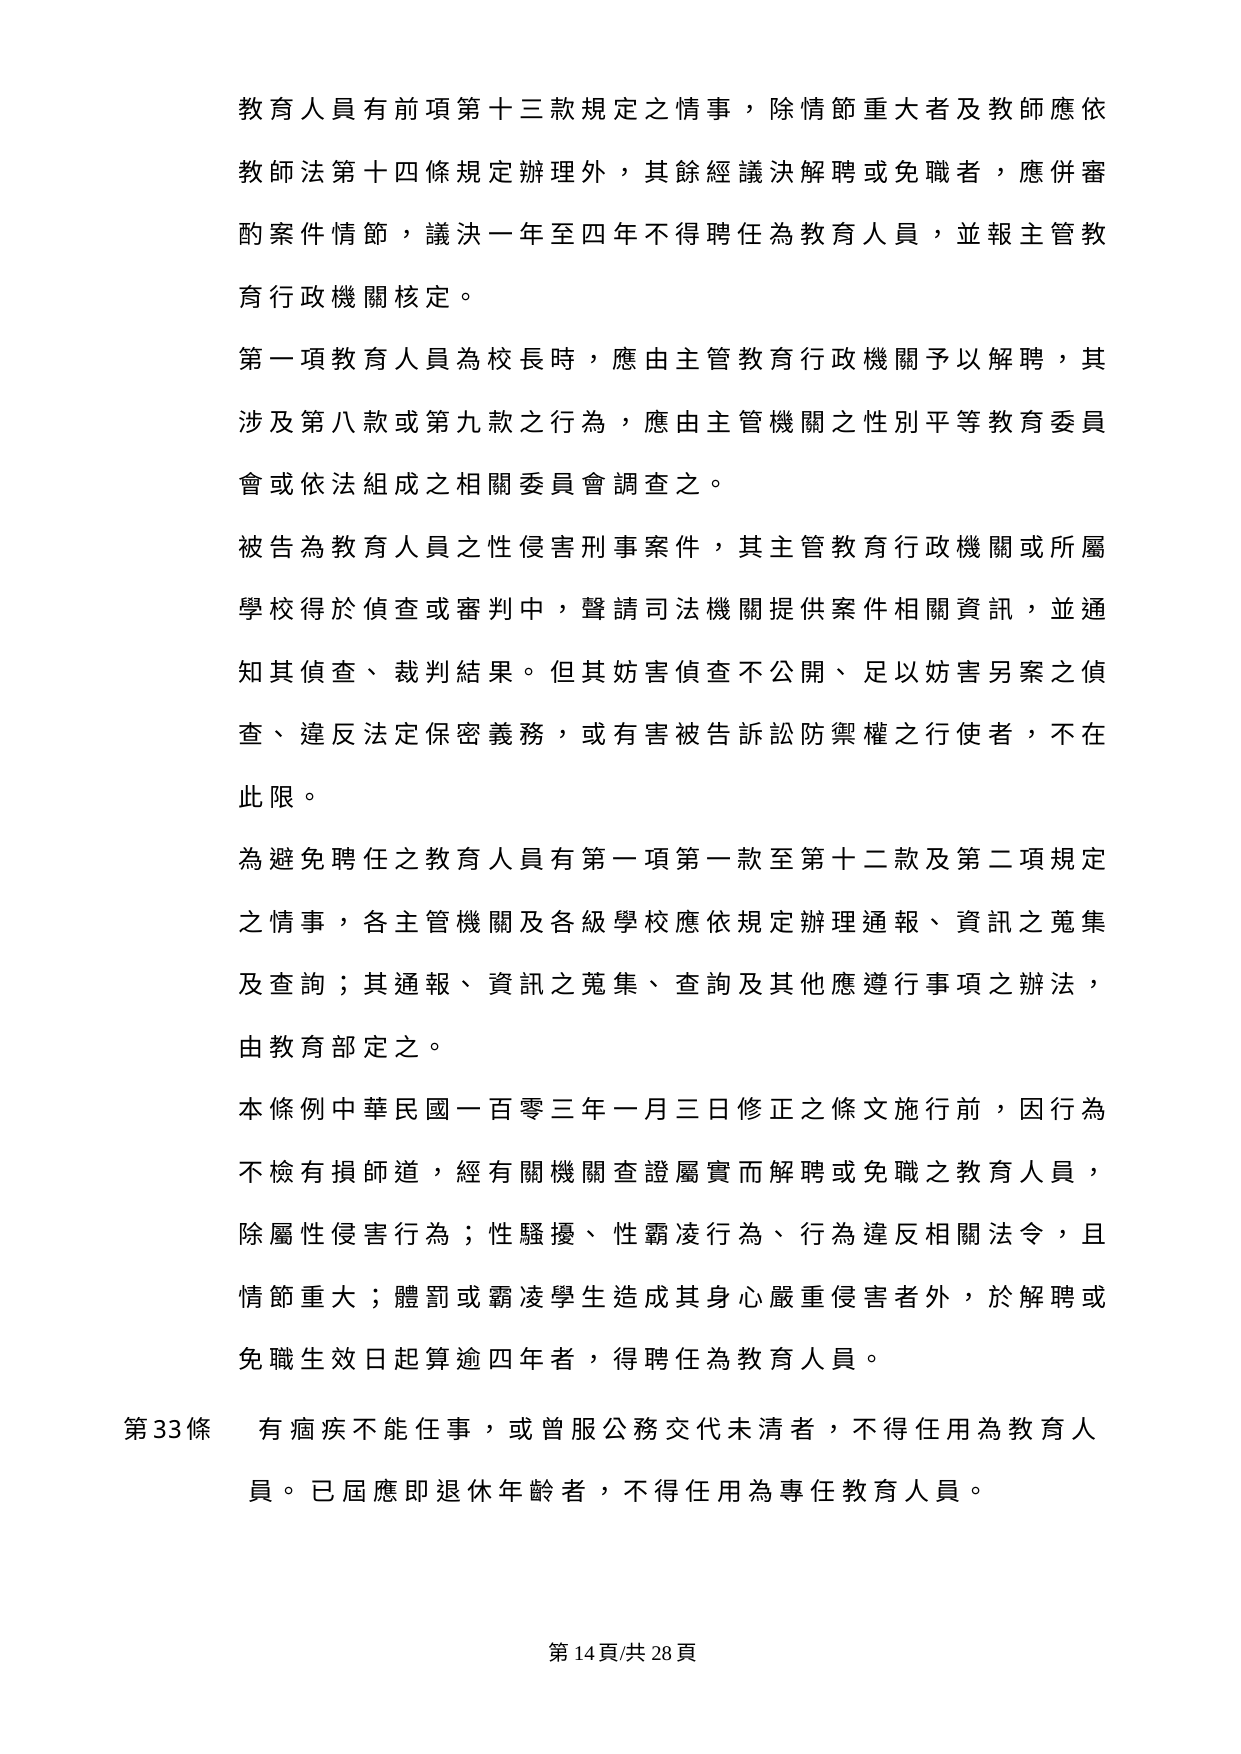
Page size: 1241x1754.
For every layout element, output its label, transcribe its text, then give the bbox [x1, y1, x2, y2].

text 第一項教育人員為校長時，應由主管教育行政機關予以解聘，其涉及第八款或第九款之行為，應由主管機關之性別平等教育委員會或依法組成之相關委員會調查之。 [231, 316, 1120, 504]
text 被告為教育人員之性侵害刑事案件，其主管教育行政機關或所屬學校得於偵查或審判中，聲請司法機關提供案件相關資訊，並通知其偵查、裁判結果。但其妨害偵查不公開、足以妨害另案之偵查、違反法定保密義務，或有害被告訴訟防禦權之行使者，不在此限。 [231, 504, 1120, 816]
text 本條例中華民國一百零三年一月三日修正之條文施行前，因行為不檢有損師道，經有關機關查證屬實而解聘或免職之教育人員，除屬性侵害行為；性騷擾、性霸凌行為、行為違反相關法令，且情節重大；體罰或霸凌學生造成其身心嚴重侵害者外，於解聘或免職生效日起算逾四年者，得聘任為教育人員。 [231, 1066, 1120, 1379]
text 第33條 有痼疾不能任事，或曾服公務交代未清者，不得任用為教育人員。已屆應即退休年齡者，不得任用為專任教育人員。 [120, 1386, 1120, 1511]
text 為避免聘任之教育人員有第一項第一款至第十二款及第二項規定之情事，各主管機關及各級學校應依規定辦理通報、資訊之蒐集及查詢；其通報、資訊之蒐集、查詢及其他應遵行事項之辦法，由教育部定之。 [231, 816, 1120, 1066]
text 教育人員有前項第十三款規定之情事，除情節重大者及教師應依教師法第十四條規定辦理外，其餘經議決解聘或免職者，應併審酌案件情節，議決一年至四年不得聘任為教育人員，並報主管教育行政機關核定。 [231, 66, 1120, 316]
